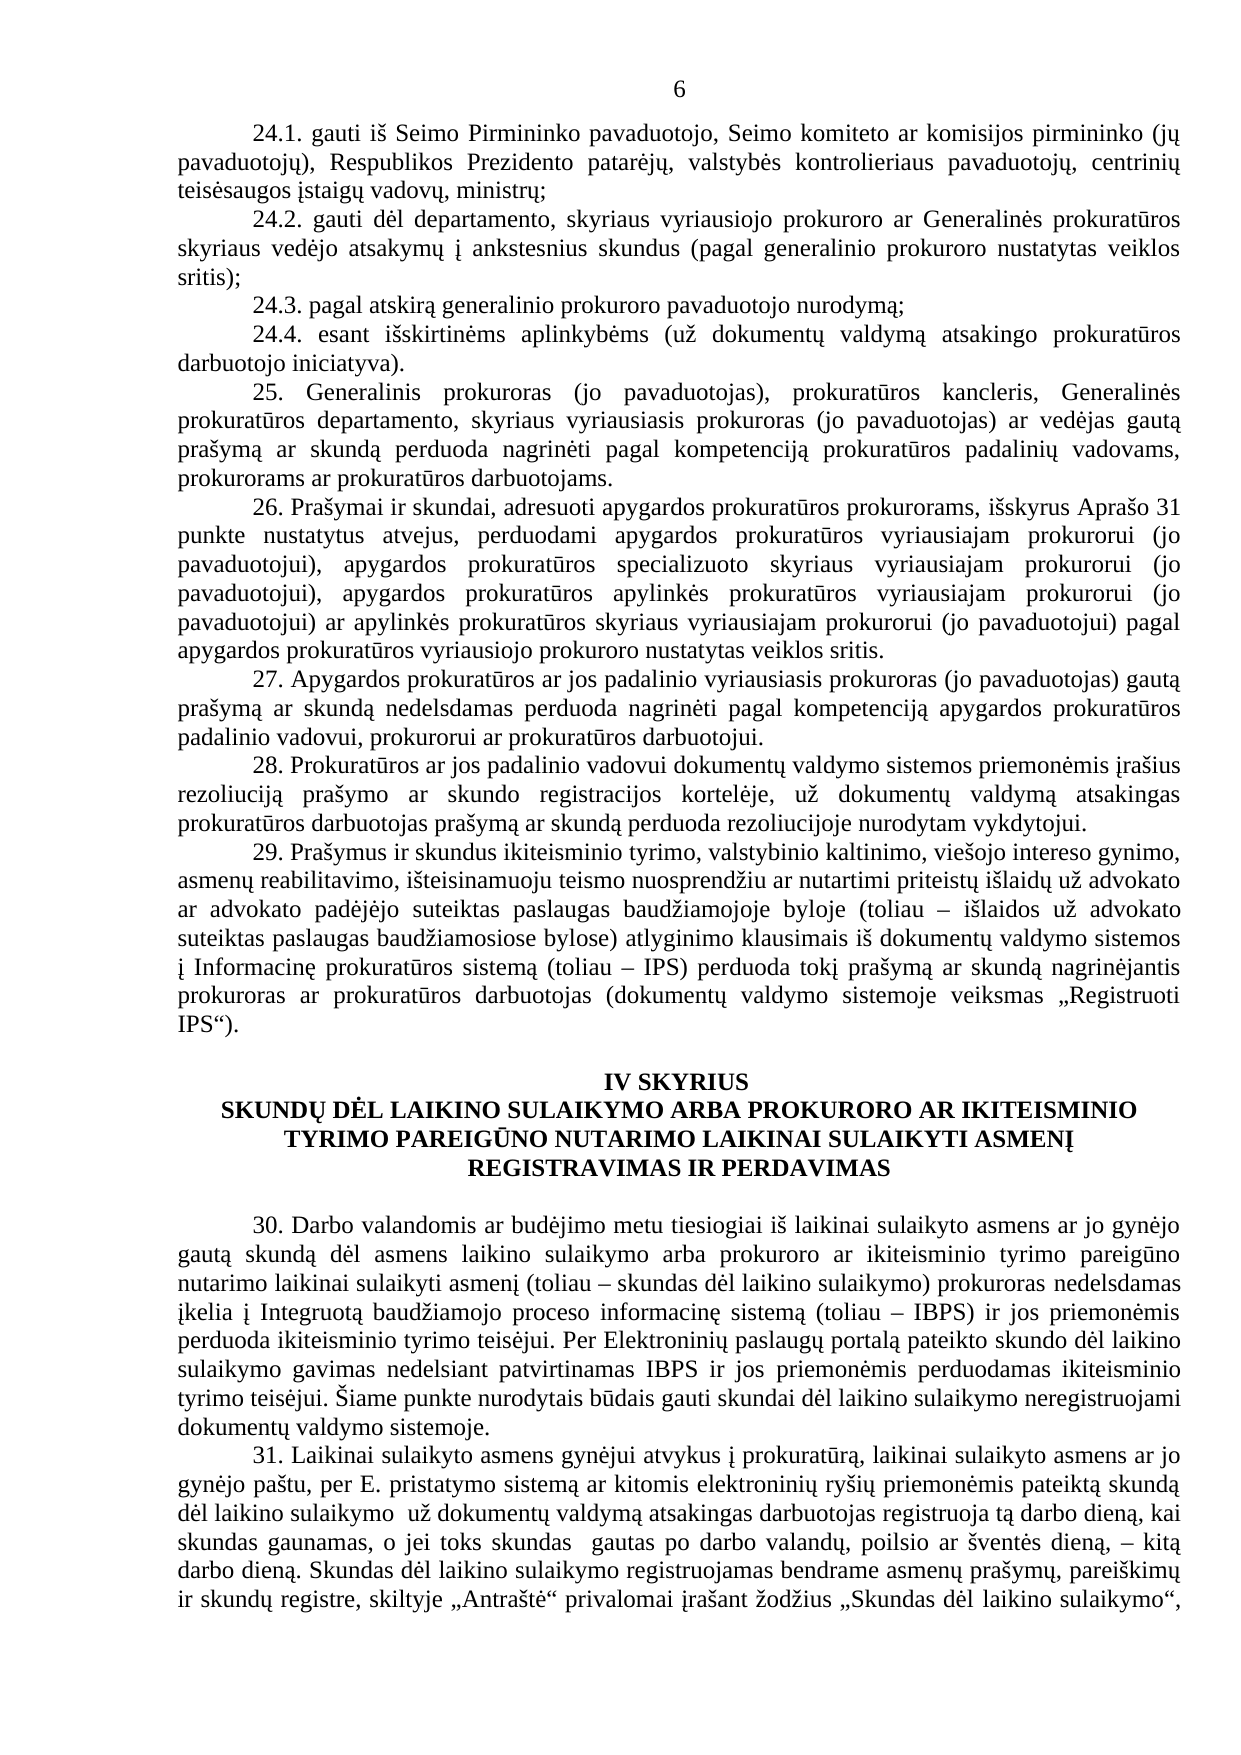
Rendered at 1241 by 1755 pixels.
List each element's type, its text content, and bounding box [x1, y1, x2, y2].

text 24.4. esant išskirtinėms aplinkybėms (už dokumentų valdymą atsakingo prokuratūros darbuotojo iniciatyva). [177, 319, 1181, 377]
text 24.1. gauti iš Seimo Pirmininko pavaduotojo, Seimo komiteto ar komisijos pirmininko (jų pavaduotojų), Respublikos Prezidento patarėjų, valstybės kontrolieriaus pavaduotojų, centrinių teisėsaugos įstaigų vadovų, ministrų; [177, 118, 1181, 204]
text 31. Laikinai sulaikyto asmens gynėjui atvykus į prokuratūrą, laikinai sulaikyto asmens ar jo gynėjo paštu, per E. pristatymo sistemą ar kitomis elektroninių ryšių priemonėmis pateiktą skundą dėl laikino sulaikymo už dokumentų valdymą atsakingas darbuotojas registruoja tą darbo dieną, kai skundas gaunamas, o jei toks skundas gautas po darbo valandų, poilsio ar šventės dieną, – kitą darbo dieną. Skundas dėl laikino sulaikymo registruojamas bendrame asmenų prašymų, pareiškimų ir skundų registre, skiltyje „Antraštė“ privalomai įrašant žodžius „Skundas dėl laikino sulaikymo“, [177, 1441, 1181, 1613]
text 26. Prašymai ir skundai, adresuoti apygardos prokuratūros prokurorams, išskyrus Aprašo 31 punkte nustatytus atvejus, perduodami apygardos prokuratūros vyriausiajam prokurorui (jo pavaduotojui), apygardos prokuratūros specializuoto skyriaus vyriausiajam prokurorui (jo pavaduotojui), apygardos prokuratūros apylinkės prokuratūros vyriausiajam prokurorui (jo pavaduotojui) ar apylinkės prokuratūros skyriaus vyriausiajam prokurorui (jo pavaduotojui) pagal apygardos prokuratūros vyriausiojo prokuroro nustatytas veiklos sritis. [177, 492, 1181, 664]
text 24.3. pagal atskirą generalinio prokuroro pavaduotojo nurodymą; [177, 291, 1181, 319]
text 25. Generalinis prokuroras (jo pavaduotojas), prokuratūros kancleris, Generalinės prokuratūros departamento, skyriaus vyriausiasis prokuroras (jo pavaduotojas) ar vedėjas gautą prašymą ar skundą perduoda nagrinėti pagal kompetenciją prokuratūros padalinių vadovams, prokurorams ar prokuratūros darbuotojams. [177, 377, 1181, 492]
text 28. Prokuratūros ar jos padalinio vadovui dokumentų valdymo sistemos priemonėmis įrašius rezoliuciją prašymo ar skundo registracijos kortelėje, už dokumentų valdymą atsakingas prokuratūros darbuotojas prašymą ar skundą perduoda rezoliucijoje nurodytam vykdytojui. [177, 751, 1181, 837]
text 27. Apygardos prokuratūros ar jos padalinio vyriausiasis prokuroras (jo pavaduotojas) gautą prašymą ar skundą nedelsdamas perduoda nagrinėti pagal kompetenciją apygardos prokuratūros padalinio vadovui, prokurorui ar prokuratūros darbuotojui. [177, 664, 1181, 751]
text IV SKYRIUS [177, 1067, 1181, 1096]
text 24.2. gauti dėl departamento, skyriaus vyriausiojo prokuroro ar Generalinės prokuratūros skyriaus vedėjo atsakymų į ankstesnius skundus (pagal generalinio prokuroro nustatytas veiklos sritis); [177, 204, 1181, 291]
text SKUNDŲ DĖL LAIKINO SULAIKYMO ARBA PROKURORO AR IKITEISMINIO TYRIMO PAREIGŪNO NUTARIMO LAIKINAI SULAIKYTI ASMENĮ REGISTRAVIMAS IR PERDAVIMAS [177, 1096, 1181, 1182]
text 30. Darbo valandomis ar budėjimo metu tiesiogiai iš laikinai sulaikyto asmens ar jo gynėjo gautą skundą dėl asmens laikino sulaikymo arba prokuroro ar ikiteisminio tyrimo pareigūno nutarimo laikinai sulaikyti asmenį (toliau – skundas dėl laikino sulaikymo) prokuroras nedelsdamas įkelia į Integruotą baudžiamojo proceso informacinę sistemą (toliau – IBPS) ir jos priemonėmis perduoda ikiteisminio tyrimo teisėjui. Per Elektroninių paslaugų portalą pateikto skundo dėl laikino sulaikymo gavimas nedelsiant patvirtinamas IBPS ir jos priemonėmis perduodamas ikiteisminio tyrimo teisėjui. Šiame punkte nurodytais būdais gauti skundai dėl laikino sulaikymo neregistruojami dokumentų valdymo sistemoje. [177, 1211, 1181, 1441]
text 29. Prašymus ir skundus ikiteisminio tyrimo, valstybinio kaltinimo, viešojo intereso gynimo, asmenų reabilitavimo, išteisinamuoju teismo nuosprendžiu ar nutartimi priteistų išlaidų už advokato ar advokato padėjėjo suteiktas paslaugas baudžiamojoje byloje (toliau – išlaidos už advokato suteiktas paslaugas baudžiamosiose bylose) atlyginimo klausimais iš dokumentų valdymo sistemos į Informacinę prokuratūros sistemą (toliau – IPS) perduoda tokį prašymą ar skundą nagrinėjantis prokuroras ar prokuratūros darbuotojas (dokumentų valdymo sistemoje veiksmas „Registruoti IPS“). [177, 837, 1181, 1038]
